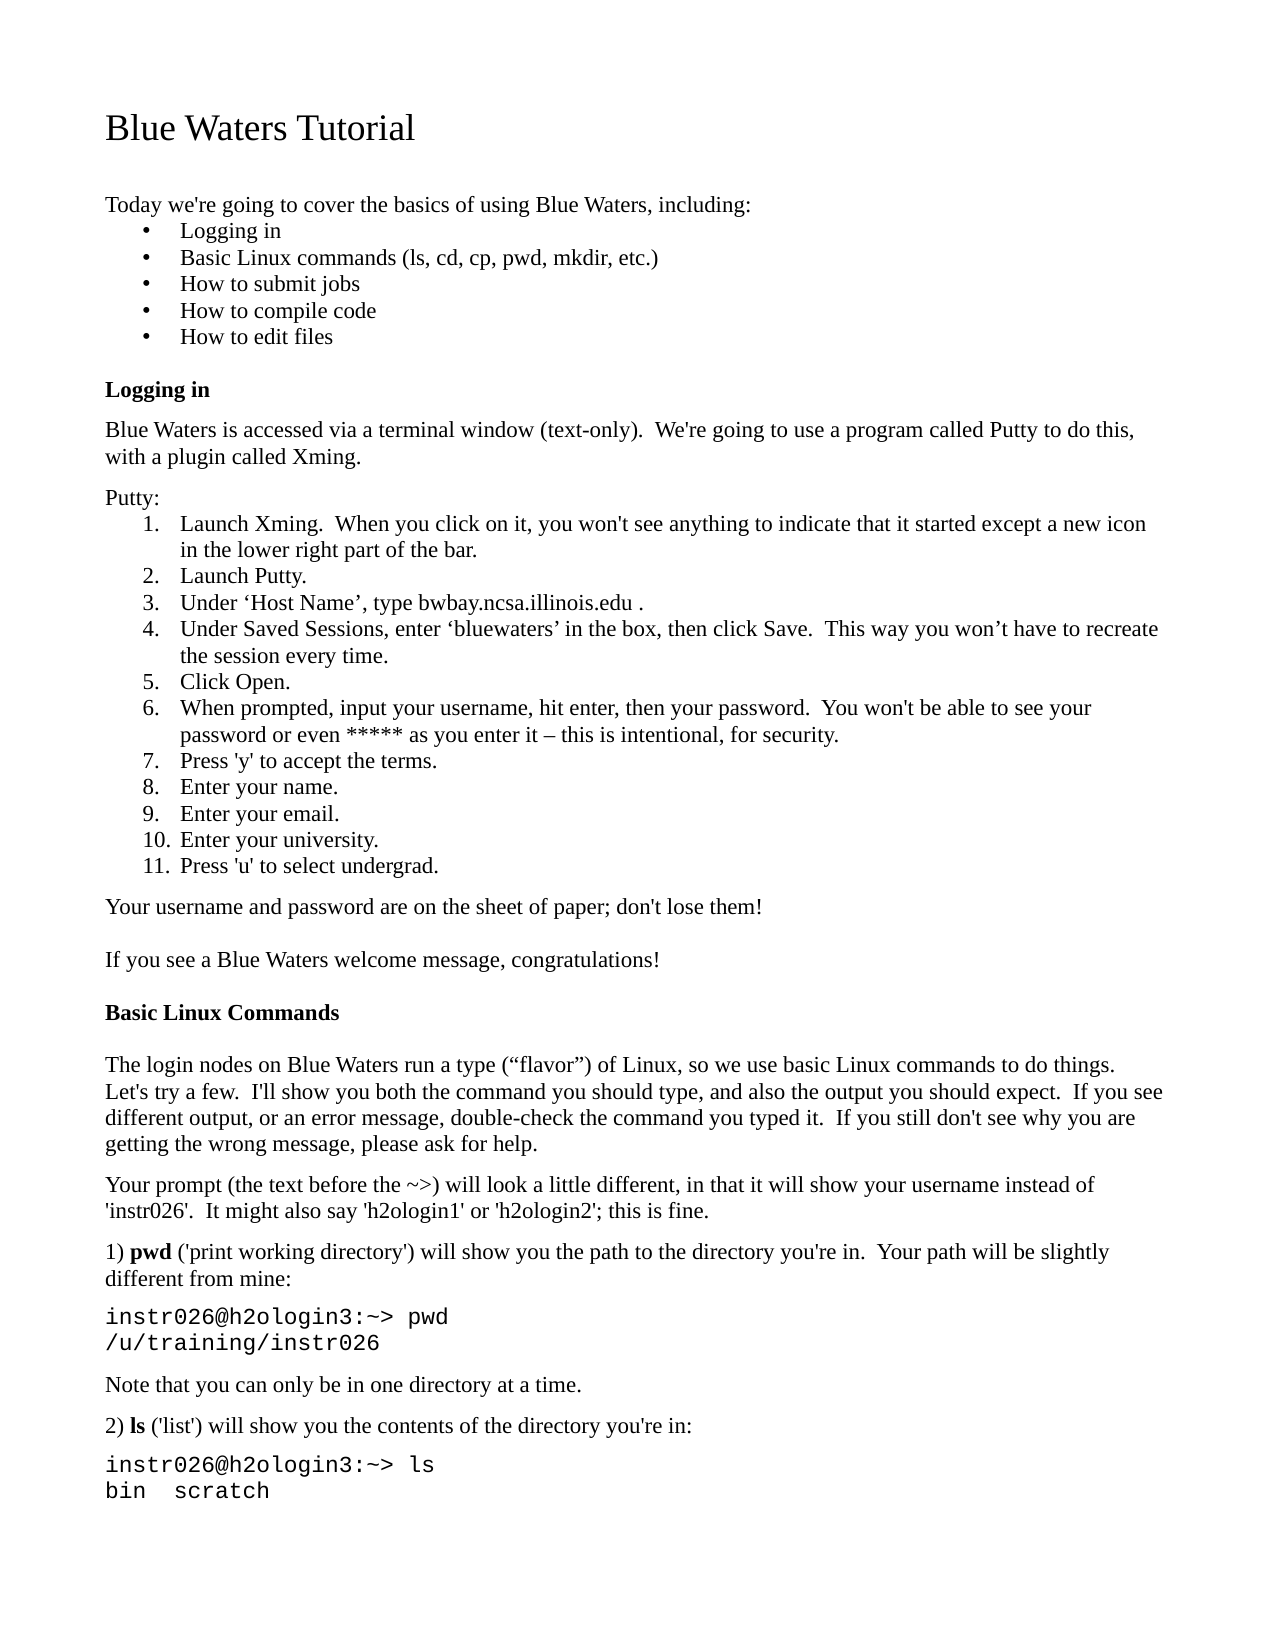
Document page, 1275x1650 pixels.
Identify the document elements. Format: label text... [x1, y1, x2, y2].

list How to edit files [142, 323, 1170, 349]
text Your username and password are on the sheet of paper; don't lose them! [105, 893, 1170, 919]
list Logging in [142, 218, 1170, 244]
list When prompted, input your username, hit enter, then your password. You won't be able to see your password or even ***** as you enter it – this is intentional, for security. [142, 694, 1170, 747]
text bin scratch [105, 1479, 1170, 1505]
text Basic Linux Commands [105, 999, 1170, 1025]
text /u/training/instr026 [105, 1331, 1170, 1357]
list Launch Xming. When you click on it, you won't see anything to indicate that it started except a new icon in the lower right part of the bar. [142, 510, 1170, 563]
text The login nodes on Blue Waters run a type (“flavor”) of Linux, so we use basic Linux commands to do things. Let's try a few. I'll show you both the command you should type, and also the output you should expect. If you see different output, or an error message, double-check the command you typed it. If you still don't see why you are getting the wrong message, please ask for help. [105, 1051, 1170, 1157]
list Under ‘Host Name’, type bwbay.ncsa.illinois.edu . [142, 589, 1170, 615]
text If you see a Blue Waters welcome message, congratulations! [105, 946, 1170, 972]
text instr026@h2ologin3:~> ls [105, 1453, 1170, 1479]
text Putty: [105, 483, 1170, 510]
text instr026@h2ologin3:~> pwd [105, 1305, 1170, 1331]
list Click Open. [142, 668, 1170, 694]
text 2) ls ('list') will show you the contents of the directory you're in: [105, 1412, 1170, 1439]
list How to compile code [142, 297, 1170, 323]
list Enter your university. [142, 826, 1170, 852]
text Your prompt (the text before the ~>) will look a little different, in that it will show your username instead of 'instr026'. It might also say 'h2ologin1' or 'h2ologin2'; this is fine. [105, 1171, 1170, 1224]
list Under Saved Sessions, enter ‘bluewaters’ in the box, then click Save. This way you won’t have to recreate the session every time. [142, 615, 1170, 668]
text Blue Waters Tutorial [105, 105, 1170, 148]
list Press 'u' to select undergrad. [142, 852, 1170, 879]
text Blue Waters is accessed via a terminal window (text-only). We're going to use a program called Putty to do this, with a plugin called Xming. [105, 416, 1170, 469]
list Press 'y' to accept the terms. [142, 747, 1170, 773]
list Launch Putty. [142, 563, 1170, 589]
list Basic Linux commands (ls, cd, cp, pwd, mkdir, etc.) [142, 244, 1170, 270]
text Note that you can only be in one directory at a time. [105, 1372, 1170, 1398]
text 1) pwd ('print working directory') will show you the path to the directory you're in. Your path will be slightly different from mine: [105, 1238, 1170, 1291]
list Enter your name. [142, 773, 1170, 800]
list Enter your email. [142, 800, 1170, 826]
text Logging in [105, 376, 1170, 402]
list How to submit jobs [142, 270, 1170, 297]
text Today we're going to cover the basics of using Blue Waters, including: [105, 191, 1170, 218]
